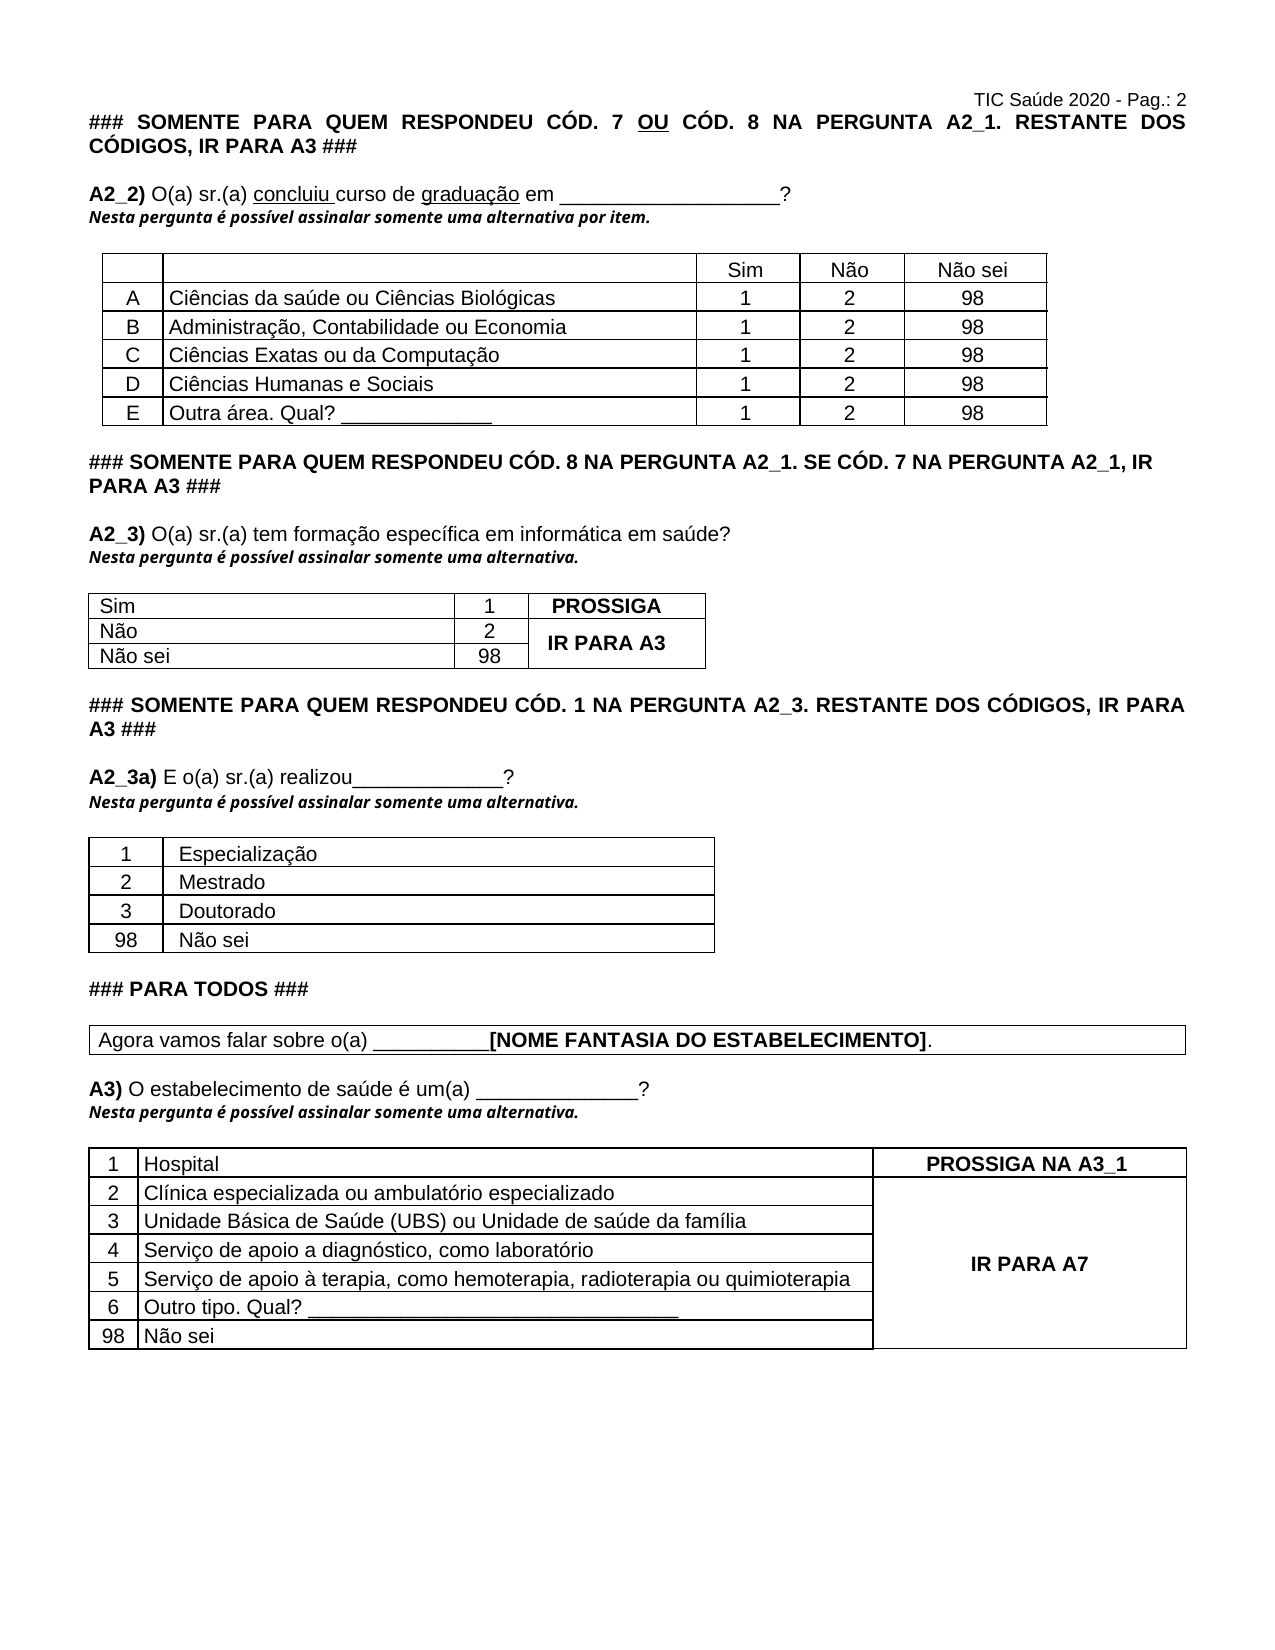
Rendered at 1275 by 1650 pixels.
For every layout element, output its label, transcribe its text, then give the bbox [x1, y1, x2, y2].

table_cell Não [89, 619, 454, 643]
table_cell 98 [905, 312, 1046, 339]
table_cell 3 [90, 1206, 137, 1233]
text A2_3) O(a) sr.(a) tem formação específica em informática em saúde? [89, 522, 1186, 546]
text Nesta pergunta é possível assinalar somente uma alternativa. [89, 546, 1186, 569]
table_cell Ciências Humanas e Sociais [164, 369, 696, 396]
table_cell Doutorado [164, 896, 714, 923]
text A2_2) O(a) sr.(a) concluiu curso de graduação em ___________________? [89, 182, 1186, 206]
table_cell 1 [697, 369, 799, 396]
table_cell 98 [90, 1321, 137, 1348]
table_cell Mestrado [164, 867, 714, 894]
table_cell C [103, 340, 162, 367]
table_header Sim [697, 254, 799, 281]
table_cell 2 [801, 312, 904, 339]
table_header [164, 254, 696, 281]
table_cell Serviço de apoio à terapia, como hemoterapia, radioterapia ou quimioterapia [139, 1263, 872, 1291]
table_cell 2 [801, 398, 904, 424]
table_cell 98 [905, 398, 1046, 424]
text ### SOMENTE PARA QUEM RESPONDEU CÓD. 7 OU CÓD. 8 NA PERGUNTA A2_1. RESTANTE DOS CÓDIGOS, IR PARA A3 ### [89, 110, 1186, 158]
text A2_3a) E o(a) sr.(a) realizou_____________? [89, 764, 1186, 788]
table_header Não [801, 254, 904, 281]
table_cell Outra área. Qual? _____________ [164, 398, 696, 424]
table_cell 2 [801, 340, 904, 367]
table_header Sim [89, 594, 454, 618]
table_cell 2 [801, 369, 904, 396]
table_header 1 [90, 1149, 137, 1176]
table_cell 98 [90, 925, 162, 951]
table_cell 98 [455, 644, 528, 668]
table_cell 1 [697, 398, 799, 424]
table_cell 2 [90, 1178, 137, 1204]
table_cell Unidade Básica de Saúde (UBS) ou Unidade de saúde da família [139, 1206, 872, 1233]
table_cell E [103, 398, 162, 424]
table_cell 98 [905, 369, 1046, 396]
table_cell Serviço de apoio a diagnóstico, como laboratório [139, 1235, 872, 1262]
text ### PARA TODOS ### [89, 977, 1186, 1001]
table_cell 1 [697, 340, 799, 367]
table_cell IR PARA A7 [874, 1178, 1186, 1348]
text A3) O estabelecimento de saúde é um(a) ______________? [89, 1077, 1186, 1101]
table_cell IR PARA A3 [529, 619, 705, 668]
table_header PROSSIGA NA A3_1 [874, 1149, 1186, 1176]
table_cell Não sei [164, 925, 714, 951]
text ### SOMENTE PARA QUEM RESPONDEU CÓD. 8 NA PERGUNTA A2_1. SE CÓD. 7 NA PERGUNTA A2_1, IR PARA A3 ### [89, 450, 1186, 498]
table_header Hospital [139, 1149, 872, 1176]
table_cell Clínica especializada ou ambulatório especializado [139, 1178, 872, 1204]
table_cell Administração, Contabilidade ou Economia [164, 312, 696, 339]
table_cell Outro tipo. Qual? ________________________________ [139, 1292, 872, 1319]
table_cell 1 [697, 312, 799, 339]
table_header Especialização [164, 838, 714, 866]
table_header Não sei [905, 254, 1046, 281]
table_cell 4 [90, 1235, 137, 1262]
table_cell 6 [90, 1292, 137, 1319]
table_header 1 [455, 594, 528, 618]
text Nesta pergunta é possível assinalar somente uma alternativa por item. [89, 206, 1186, 229]
table_cell 98 [905, 283, 1046, 310]
table_cell A [103, 283, 162, 310]
table_cell Não sei [139, 1321, 872, 1348]
text Nesta pergunta é possível assinalar somente uma alternativa. [89, 788, 1186, 813]
table_cell 2 [455, 619, 528, 643]
table_cell B [103, 312, 162, 339]
table_header [103, 254, 162, 281]
text Nesta pergunta é possível assinalar somente uma alternativa. [89, 1101, 1186, 1123]
table_cell Não sei [89, 644, 454, 668]
table_header PROSSIGA [529, 594, 705, 618]
table_cell 2 [801, 283, 904, 310]
table_cell Ciências Exatas ou da Computação [164, 340, 696, 367]
table_cell D [103, 369, 162, 396]
table_cell 3 [90, 896, 162, 923]
table_header 1 [90, 838, 162, 866]
table_cell 2 [90, 867, 162, 894]
text ### SOMENTE PARA QUEM RESPONDEU CÓD. 1 NA PERGUNTA A2_3. RESTANTE DOS CÓDIGOS, IR PARA A3 ### [89, 693, 1186, 741]
table_cell Ciências da saúde ou Ciências Biológicas [164, 283, 696, 310]
text Agora vamos falar sobre o(a) __________[NOME FANTASIA DO ESTABELECIMENTO]. [90, 1026, 1185, 1054]
table_cell 5 [90, 1263, 137, 1291]
table_cell 1 [697, 283, 799, 310]
table_cell 98 [905, 340, 1046, 367]
